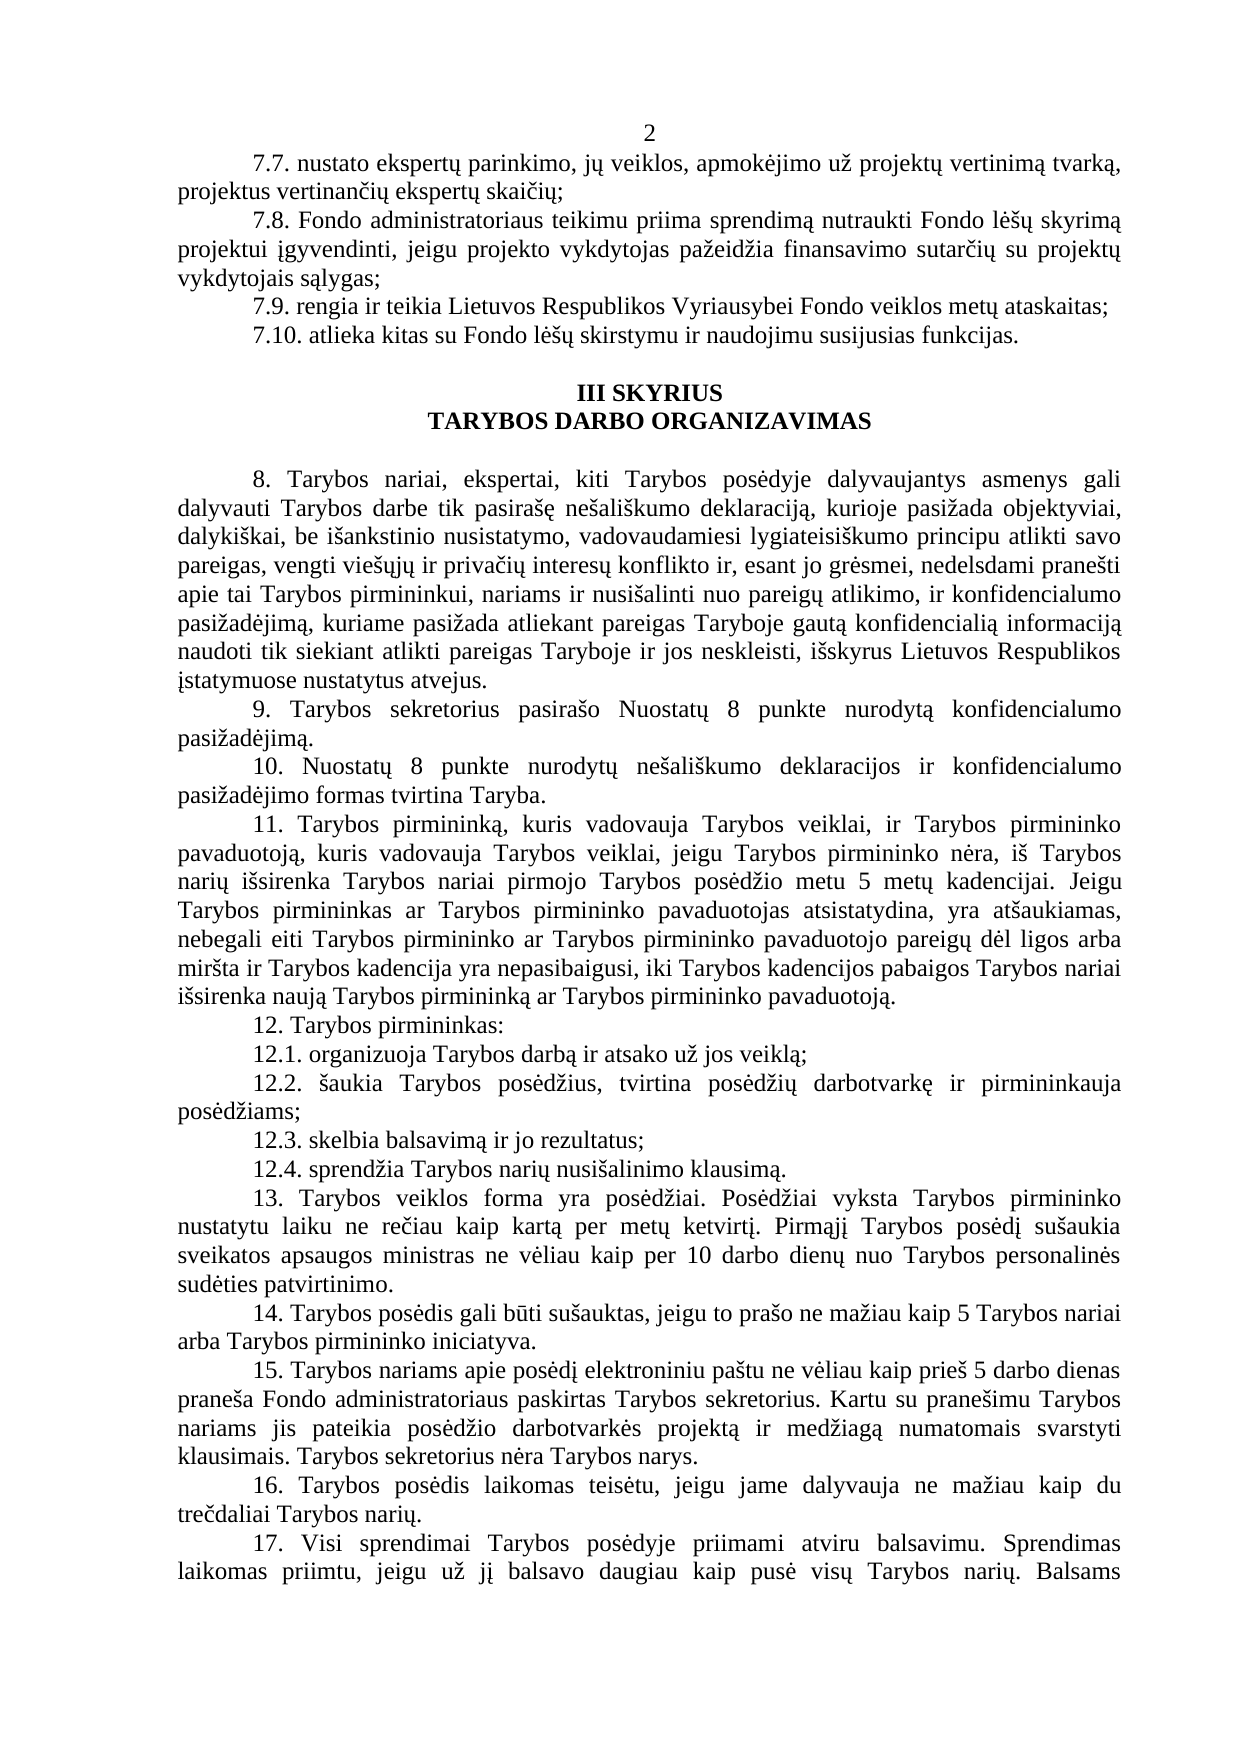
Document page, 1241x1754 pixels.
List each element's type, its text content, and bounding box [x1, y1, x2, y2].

text 12. Tarybos pirmininkas: [177, 1010, 1122, 1039]
text 12.1. organizuoja Tarybos darbą ir atsako už jos veiklą; [177, 1039, 1122, 1068]
text 12.4. sprendžia Tarybos narių nusišalinimo klausimą. [177, 1154, 1122, 1183]
text TARYBOS DARBO ORGANIZAVIMAS [177, 406, 1122, 435]
text 8. Tarybos nariai, ekspertai, kiti Tarybos posėdyje dalyvaujantys asmenys gali dalyvauti Tarybos darbe tik pasirašę nešališkumo deklaraciją, kurioje pasižada objektyviai, dalykiškai, be išankstinio nusistatymo, vadovaudamiesi lygiateisiškumo principu atlikti savo pareigas, vengti viešųjų ir privačių interesų konflikto ir, esant jo grėsmei, nedelsdami pranešti apie tai Tarybos pirmininkui, nariams ir nusišalinti nuo pareigų atlikimo, ir konfidencialumo pasižadėjimą, kuriame pasižada atliekant pareigas Taryboje gautą konfidencialią informaciją naudoti tik siekiant atlikti pareigas Taryboje ir jos neskleisti, išskyrus Lietuvos Respublikos įstatymuose nustatytus atvejus. [177, 464, 1122, 694]
text 7.10. atlieka kitas su Fondo lėšų skirstymu ir naudojimu susijusias funkcijas. [177, 320, 1122, 349]
text 12.2. šaukia Tarybos posėdžius, tvirtina posėdžių darbotvarkę ir pirmininkauja posėdžiams; [177, 1068, 1122, 1125]
text III SKYRIUS [177, 378, 1122, 406]
text 14. Tarybos posėdis gali būti sušauktas, jeigu to prašo ne mažiau kaip 5 Tarybos nariai arba Tarybos pirmininko iniciatyva. [177, 1298, 1122, 1355]
text 17. Visi sprendimai Tarybos posėdyje priimami atviru balsavimu. Sprendimas laikomas priimtu, jeigu už jį balsavo daugiau kaip pusė visų Tarybos narių. Balsams [177, 1528, 1122, 1585]
text 9. Tarybos sekretorius pasirašo Nuostatų 8 punkte nurodytą konfidencialumo pasižadėjimą. [177, 694, 1122, 751]
text 12.3. skelbia balsavimą ir jo rezultatus; [177, 1125, 1122, 1154]
text 10. Nuostatų 8 punkte nurodytų nešališkumo deklaracijos ir konfidencialumo pasižadėjimo formas tvirtina Taryba. [177, 751, 1122, 809]
text 16. Tarybos posėdis laikomas teisėtu, jeigu jame dalyvauja ne mažiau kaip du trečdaliai Tarybos narių. [177, 1470, 1122, 1528]
text 7.8. Fondo administratoriaus teikimu priima sprendimą nutraukti Fondo lėšų skyrimą projektui įgyvendinti, jeigu projekto vykdytojas pažeidžia finansavimo sutarčių su projektų vykdytojais sąlygas; [177, 205, 1122, 291]
text 7.9. rengia ir teikia Lietuvos Respublikos Vyriausybei Fondo veiklos metų ataskaitas; [177, 291, 1122, 320]
text 7.7. nustato ekspertų parinkimo, jų veiklos, apmokėjimo už projektų vertinimą tvarką, projektus vertinančių ekspertų skaičių; [177, 148, 1122, 205]
text 13. Tarybos veiklos forma yra posėdžiai. Posėdžiai vyksta Tarybos pirmininko nustatytu laiku ne rečiau kaip kartą per metų ketvirtį. Pirmąjį Tarybos posėdį sušaukia sveikatos apsaugos ministras ne vėliau kaip per 10 darbo dienų nuo Tarybos personalinės sudėties patvirtinimo. [177, 1183, 1122, 1298]
text 11. Tarybos pirmininką, kuris vadovauja Tarybos veiklai, ir Tarybos pirmininko pavaduotoją, kuris vadovauja Tarybos veiklai, jeigu Tarybos pirmininko nėra, iš Tarybos narių išsirenka Tarybos nariai pirmojo Tarybos posėdžio metu 5 metų kadencijai. Jeigu Tarybos pirmininkas ar Tarybos pirmininko pavaduotojas atsistatydina, yra atšaukiamas, nebegali eiti Tarybos pirmininko ar Tarybos pirmininko pavaduotojo pareigų dėl ligos arba miršta ir Tarybos kadencija yra nepasibaigusi, iki Tarybos kadencijos pabaigos Tarybos nariai išsirenka naują Tarybos pirmininką ar Tarybos pirmininko pavaduotoją. [177, 809, 1122, 1010]
text 15. Tarybos nariams apie posėdį elektroniniu paštu ne vėliau kaip prieš 5 darbo dienas praneša Fondo administratoriaus paskirtas Tarybos sekretorius. Kartu su pranešimu Tarybos nariams jis pateikia posėdžio darbotvarkės projektą ir medžiagą numatomais svarstyti klausimais. Tarybos sekretorius nėra Tarybos narys. [177, 1355, 1122, 1470]
